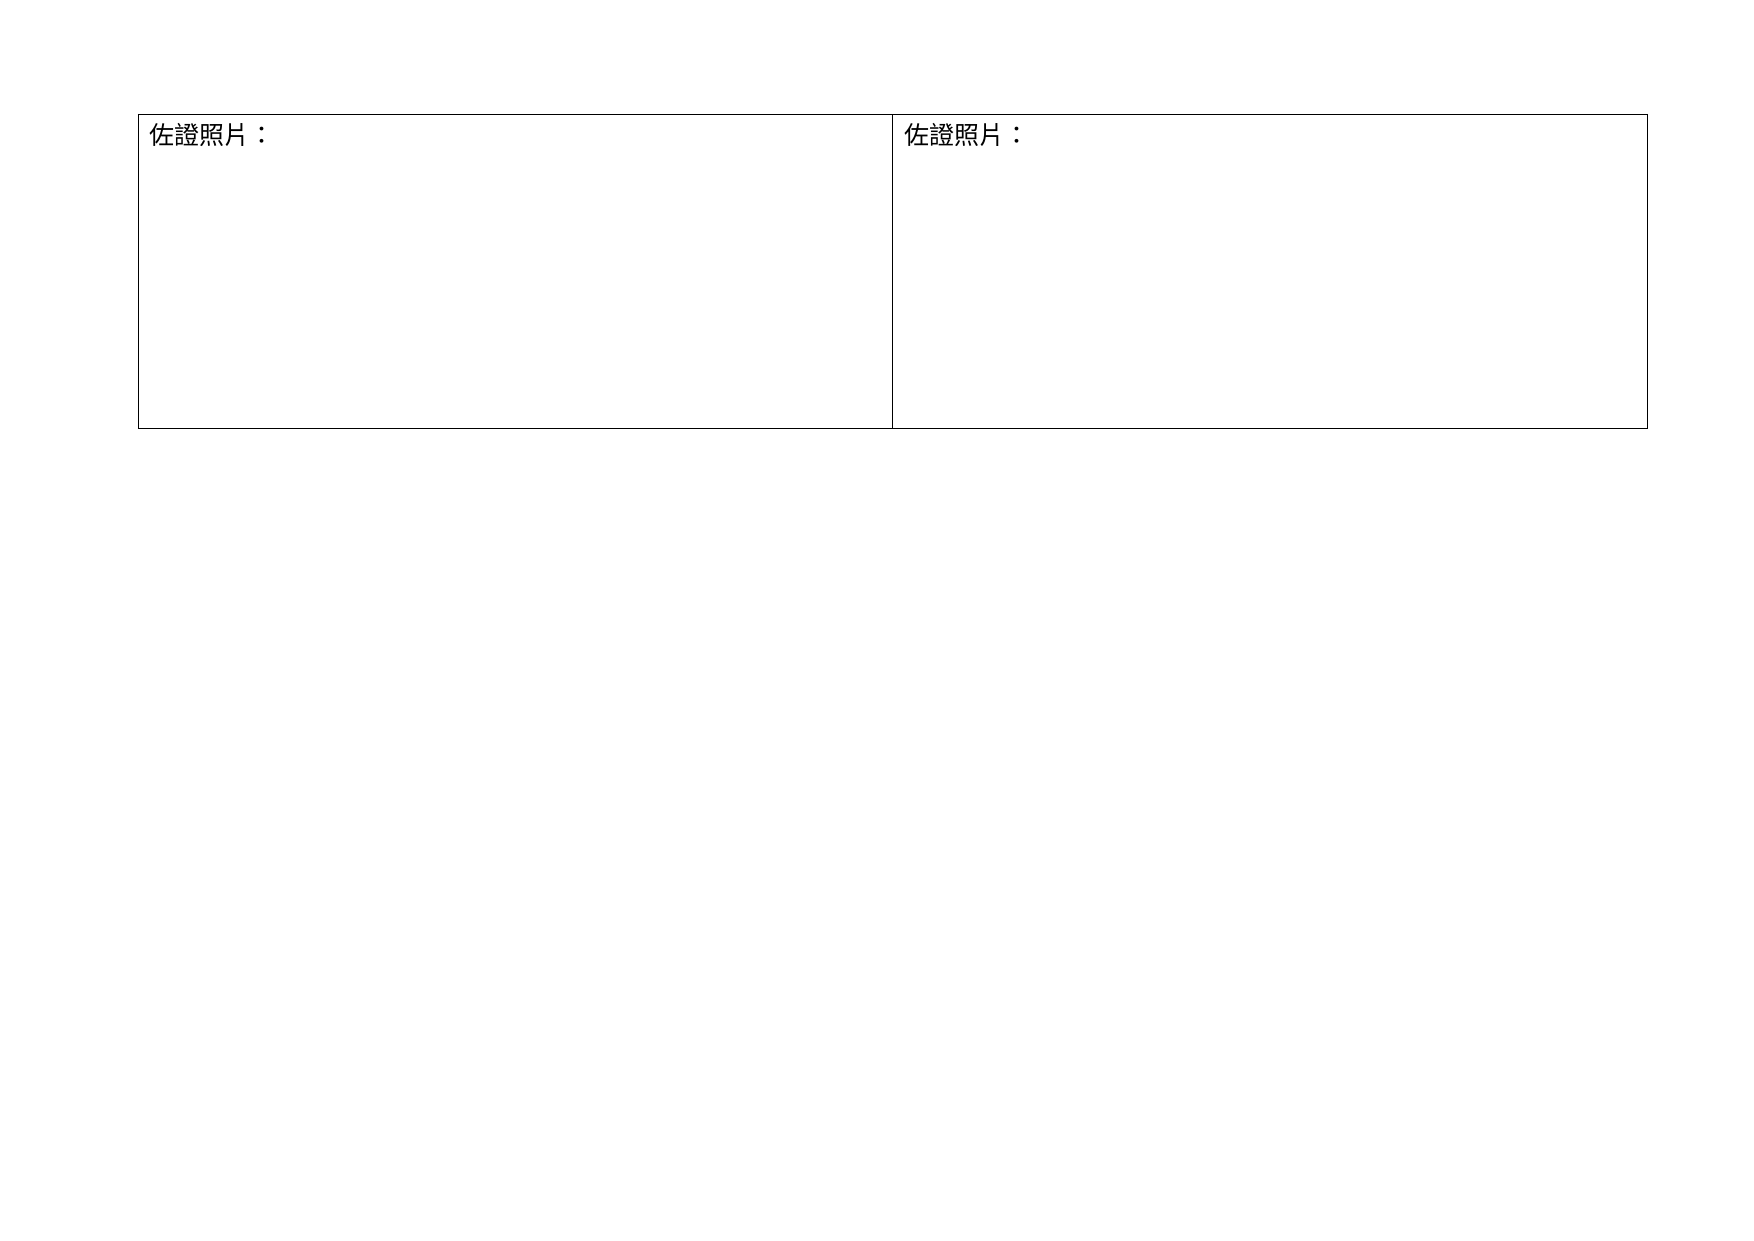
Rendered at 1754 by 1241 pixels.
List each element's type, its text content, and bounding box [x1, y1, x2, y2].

table_cell 佐證照片： [893, 115, 1647, 428]
table_cell 佐證照片： [139, 115, 892, 428]
